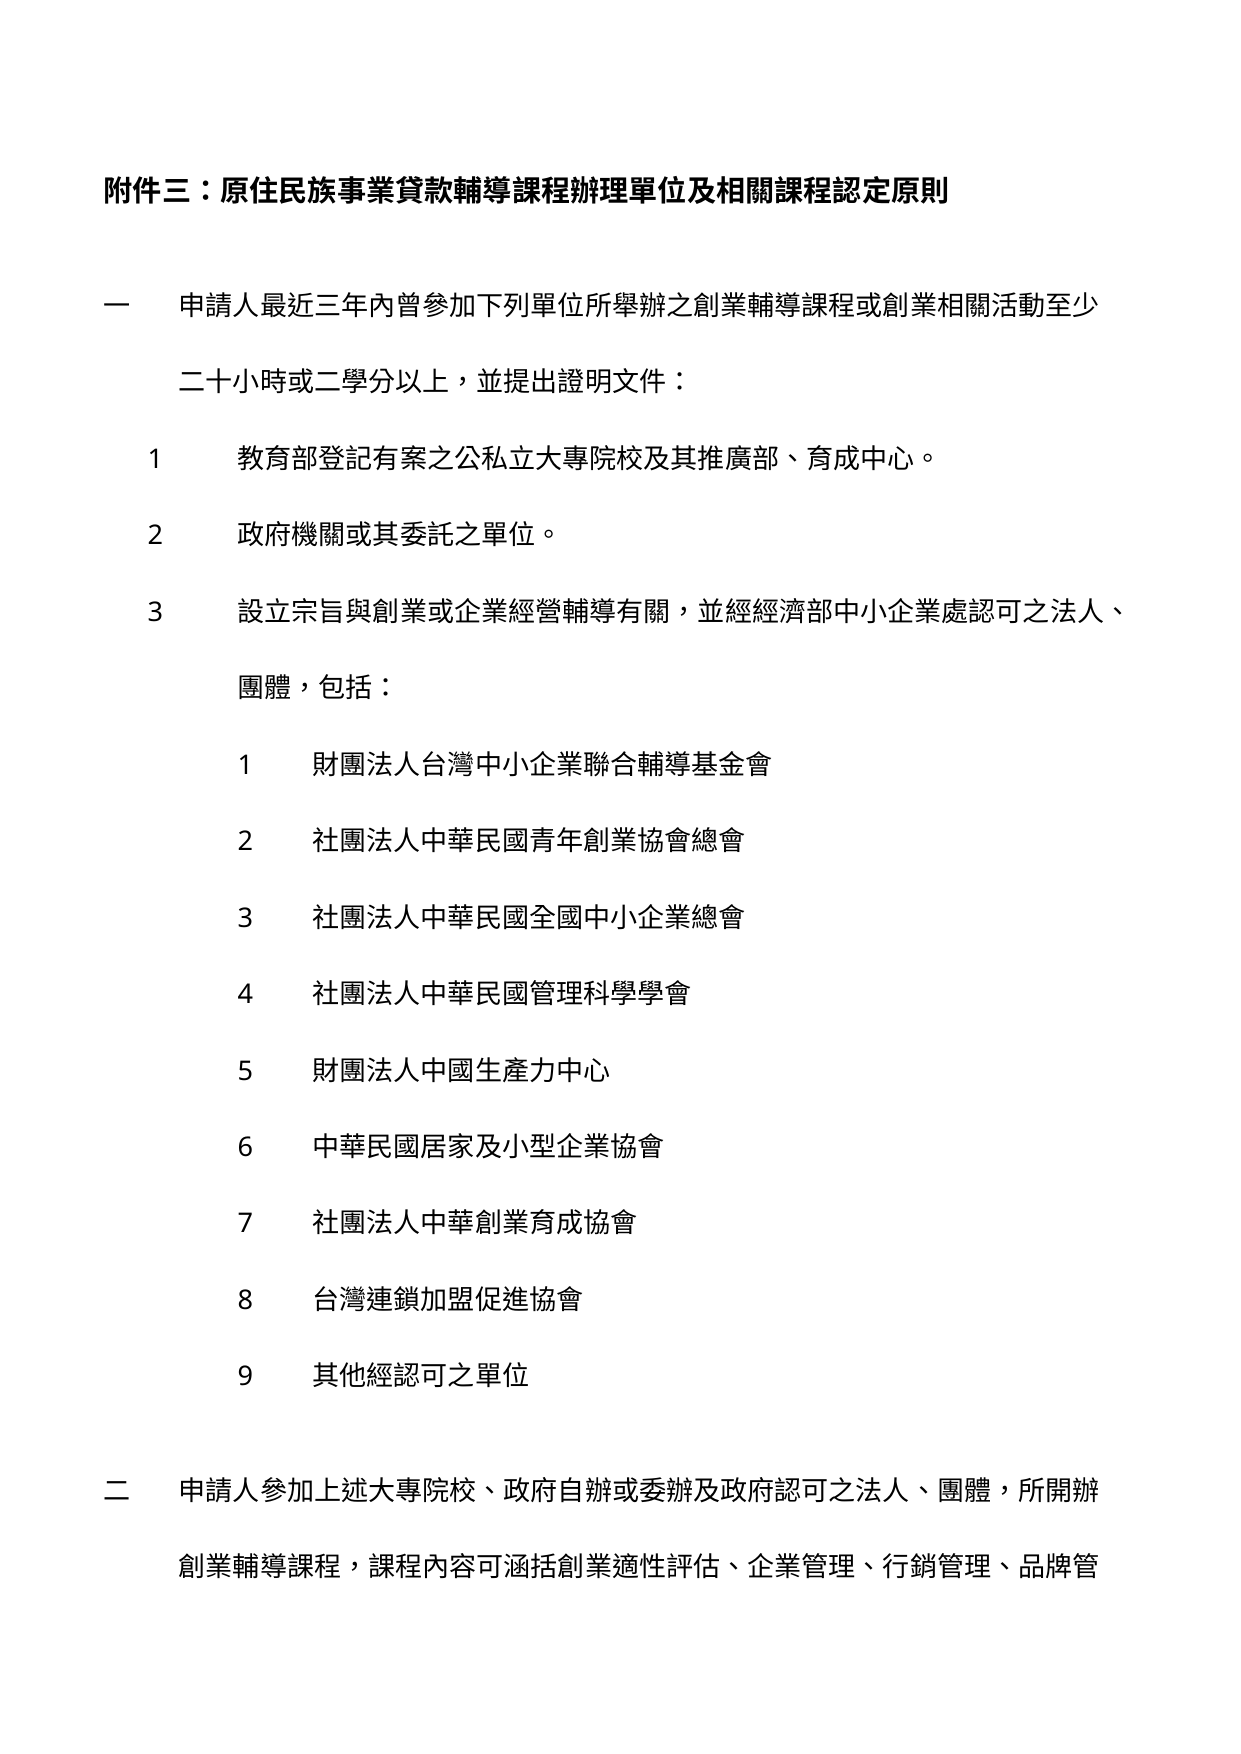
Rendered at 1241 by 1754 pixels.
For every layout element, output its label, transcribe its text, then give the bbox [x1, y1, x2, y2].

list 政府機關或其委託之單位。 [147, 495, 1122, 571]
list 申請人最近三年內曾參加下列單位所舉辦之創業輔導課程或創業相關活動至少二十小時或二學分以上，並提出證明文件： [103, 265, 1122, 418]
list 社團法人中華民國青年創業協會總會 [237, 801, 1122, 877]
text 附件三：原住民族事業貸款輔導課程辦理單位及相關課程認定原則 [103, 151, 1122, 227]
list 中華民國居家及小型企業協會 [237, 1106, 1122, 1183]
list 其他經認可之單位 [237, 1336, 1122, 1412]
list 財團法人台灣中小企業聯合輔導基金會 [237, 724, 1122, 801]
list 社團法人中華創業育成協會 [237, 1183, 1122, 1259]
list 申請人參加上述大專院校、政府自辦或委辦及政府認可之法人、團體，所開辦創業輔導課程，課程內容可涵括創業適性評估、企業管理、行銷管理、品牌管 [103, 1450, 1122, 1603]
list 台灣連鎖加盟促進協會 [237, 1259, 1122, 1336]
list 財團法人中國生產力中心 [237, 1030, 1122, 1106]
list 教育部登記有案之公私立大專院校及其推廣部、育成中心。 [147, 418, 1122, 495]
list 設立宗旨與創業或企業經營輔導有關，並經經濟部中小企業處認可之法人、團體，包括： [147, 571, 1122, 724]
list 社團法人中華民國管理科學學會 [237, 953, 1122, 1030]
list 社團法人中華民國全國中小企業總會 [237, 877, 1122, 953]
